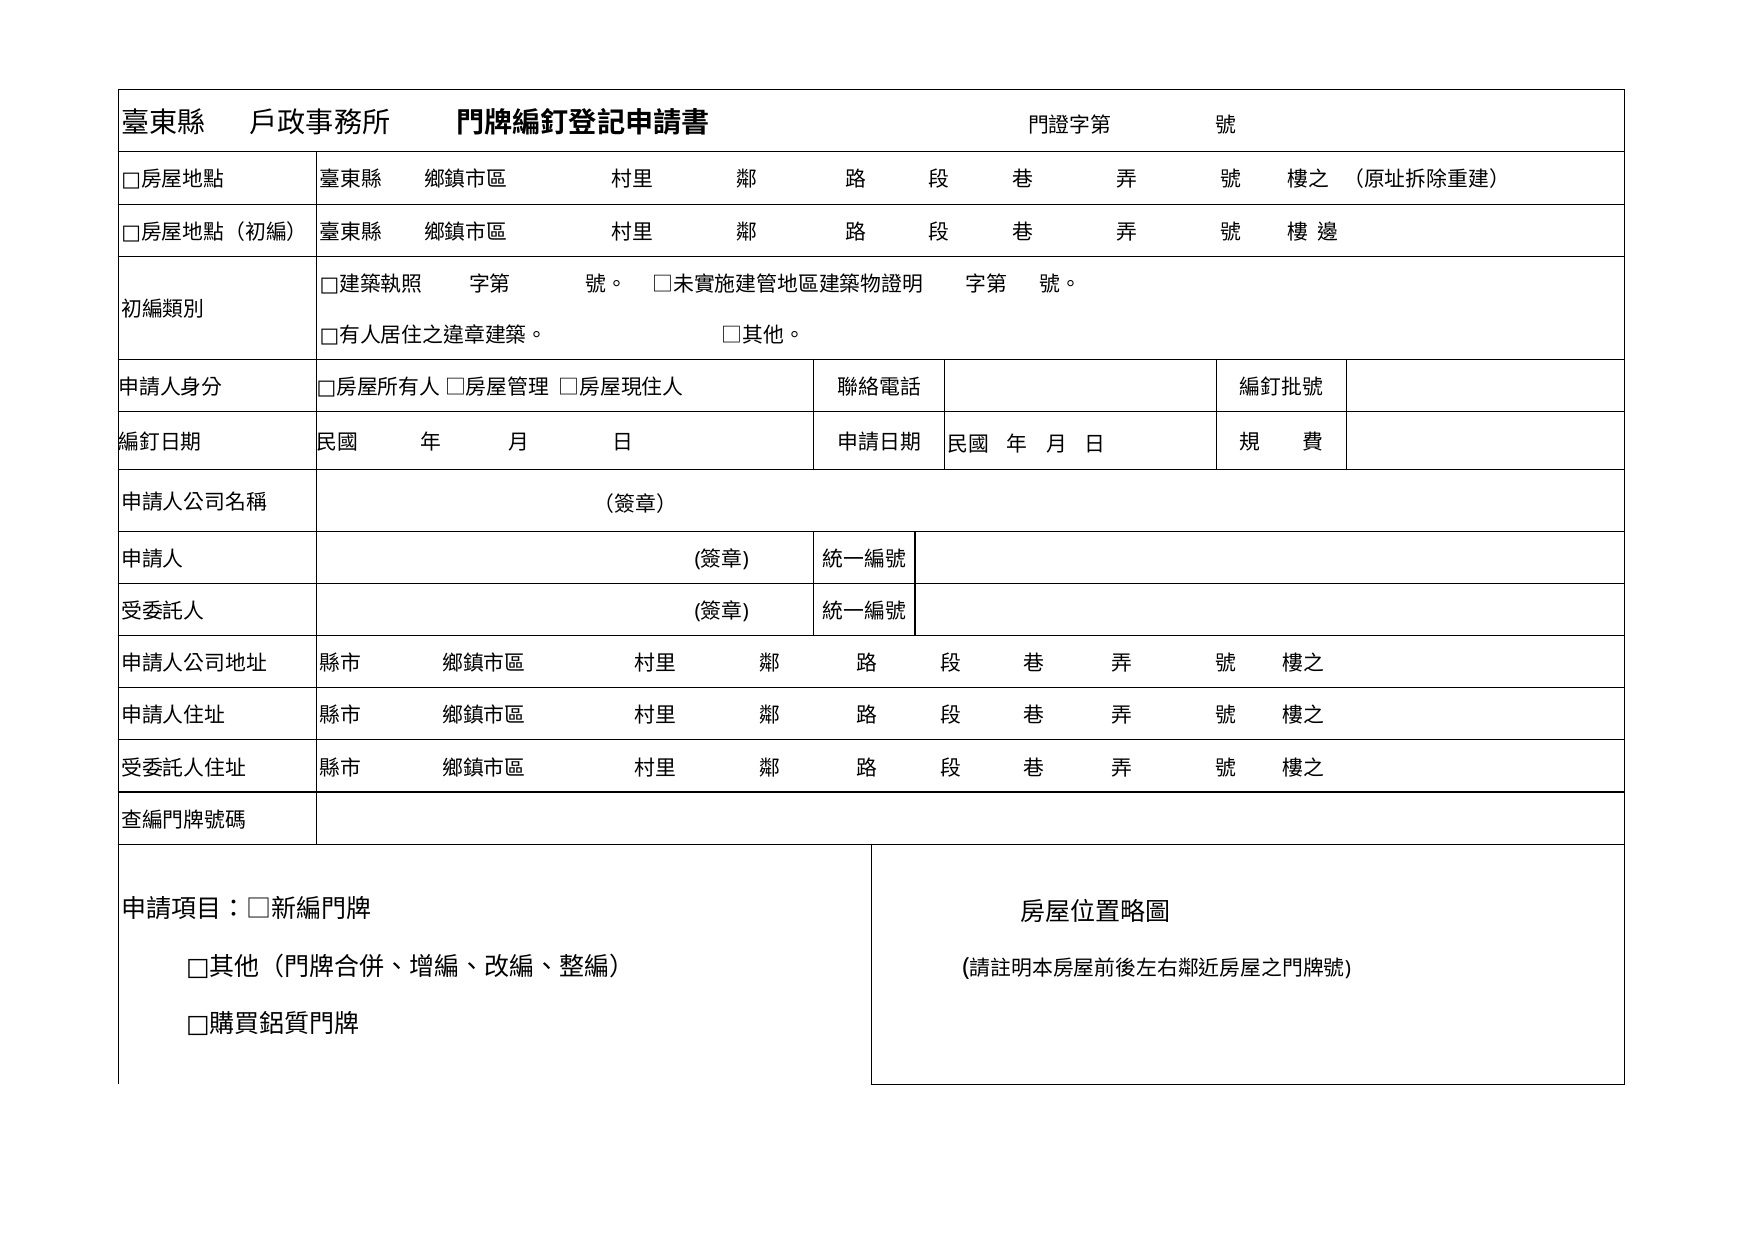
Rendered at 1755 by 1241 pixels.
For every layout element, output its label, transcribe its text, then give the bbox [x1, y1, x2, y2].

table_cell (簽章) [317, 532, 813, 583]
table_cell 臺東縣 鄉鎮市區 村里 鄰 路 段 巷 弄 號 樓之 （原址拆除重建） [317, 152, 1624, 203]
table_cell 受委託人 [119, 584, 316, 635]
table_cell 申請人身分 [119, 360, 316, 411]
table_cell [1347, 360, 1624, 411]
table_cell 聯絡電話 [814, 360, 944, 411]
table_cell □房屋地點 [119, 152, 316, 203]
table_cell [1347, 412, 1624, 469]
table_cell 房屋位置略圖 (請註明本房屋前後左右鄰近房屋之門牌號) [872, 845, 1624, 1084]
table_cell 縣市 鄉鎮市區 村里 鄰 路 段 巷 弄 號 樓之 [317, 688, 1624, 739]
table_cell 縣市 鄉鎮市區 村里 鄰 路 段 巷 弄 號 樓之 [317, 636, 1624, 687]
table_cell 申請人公司名稱 [119, 470, 316, 531]
table_cell [945, 360, 1216, 411]
table_cell 編釘日期 [119, 412, 316, 469]
table_cell 受委託人住址 [119, 740, 316, 791]
table_cell 初編類別 [119, 257, 316, 359]
table_cell □房屋所有人 □房屋管理 □房屋現住人 [317, 360, 813, 411]
table_cell 申請人住址 [119, 688, 316, 739]
table_cell 民國 年 月 日 [317, 412, 813, 469]
table_cell 臺東縣 鄉鎮市區 村里 鄰 路 段 巷 弄 號 樓 邊 [317, 205, 1624, 256]
table_cell 規 費 [1217, 412, 1346, 469]
table_cell （簽章） [317, 470, 1624, 531]
table_cell [317, 793, 1624, 843]
table_cell 申請人公司地址 [119, 636, 316, 687]
table_cell □建築執照 字第 號。 □未實施建管地區建築物證明 字第 號。 □有人居住之違章建築。 □其他。 [317, 257, 1624, 359]
table_cell [916, 532, 1624, 583]
table_header 臺東縣 戶政事務所 門牌編釘登記申請書 門證字第 號 [119, 90, 1624, 151]
table_cell 查編門牌號碼 [119, 793, 316, 843]
table_cell 申請人 [119, 532, 316, 583]
table_cell [916, 584, 1624, 635]
table_cell 統一編號 [814, 532, 914, 583]
table_cell 統一編號 [814, 584, 914, 635]
table_cell 縣市 鄉鎮市區 村里 鄰 路 段 巷 弄 號 樓之 [317, 740, 1624, 791]
table_cell 編釘批號 [1217, 360, 1346, 411]
table_cell □房屋地點（初編） [119, 205, 316, 256]
table_cell 申請日期 [814, 412, 944, 469]
table_cell 民國 年 月 日 [945, 412, 1216, 469]
table_cell 申請項目：□新編門牌 □其他（門牌合併、增編、改編、整編） □購買鋁質門牌 [119, 845, 871, 1084]
table_cell (簽章) [317, 584, 813, 635]
